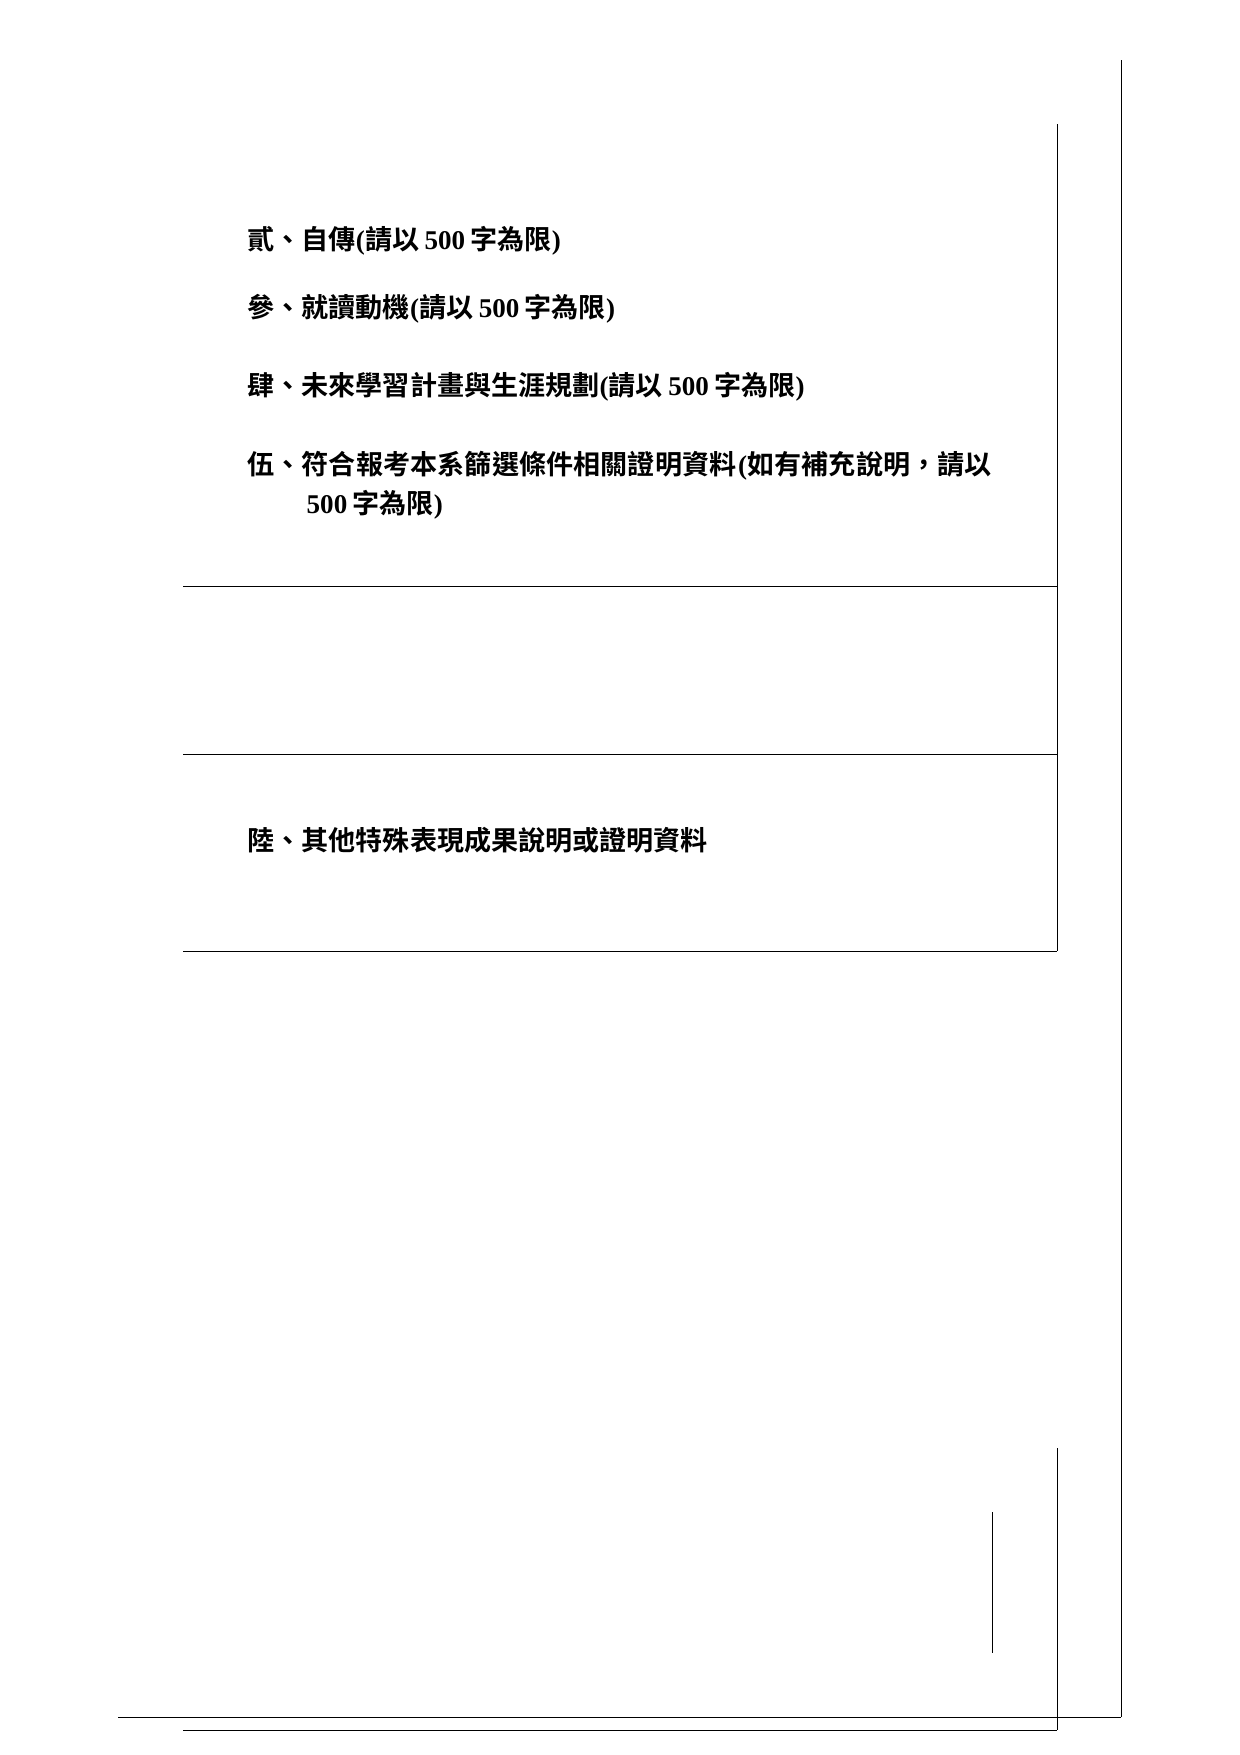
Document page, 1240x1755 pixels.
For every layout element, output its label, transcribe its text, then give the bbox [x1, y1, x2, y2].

text 肆、未來學習計畫與生涯規劃(請以500字為限) [183, 364, 1057, 403]
text 陸、其他特殊表現成果說明或證明資料 [183, 754, 1057, 858]
text 參、就讀動機(請以500字為限) [183, 286, 1057, 325]
text 伍、符合報考本系篩選條件相關證明資料(如有補充說明，請以500字為限) [183, 443, 1057, 586]
text 貳、自傳(請以500字為限) [183, 218, 1057, 257]
